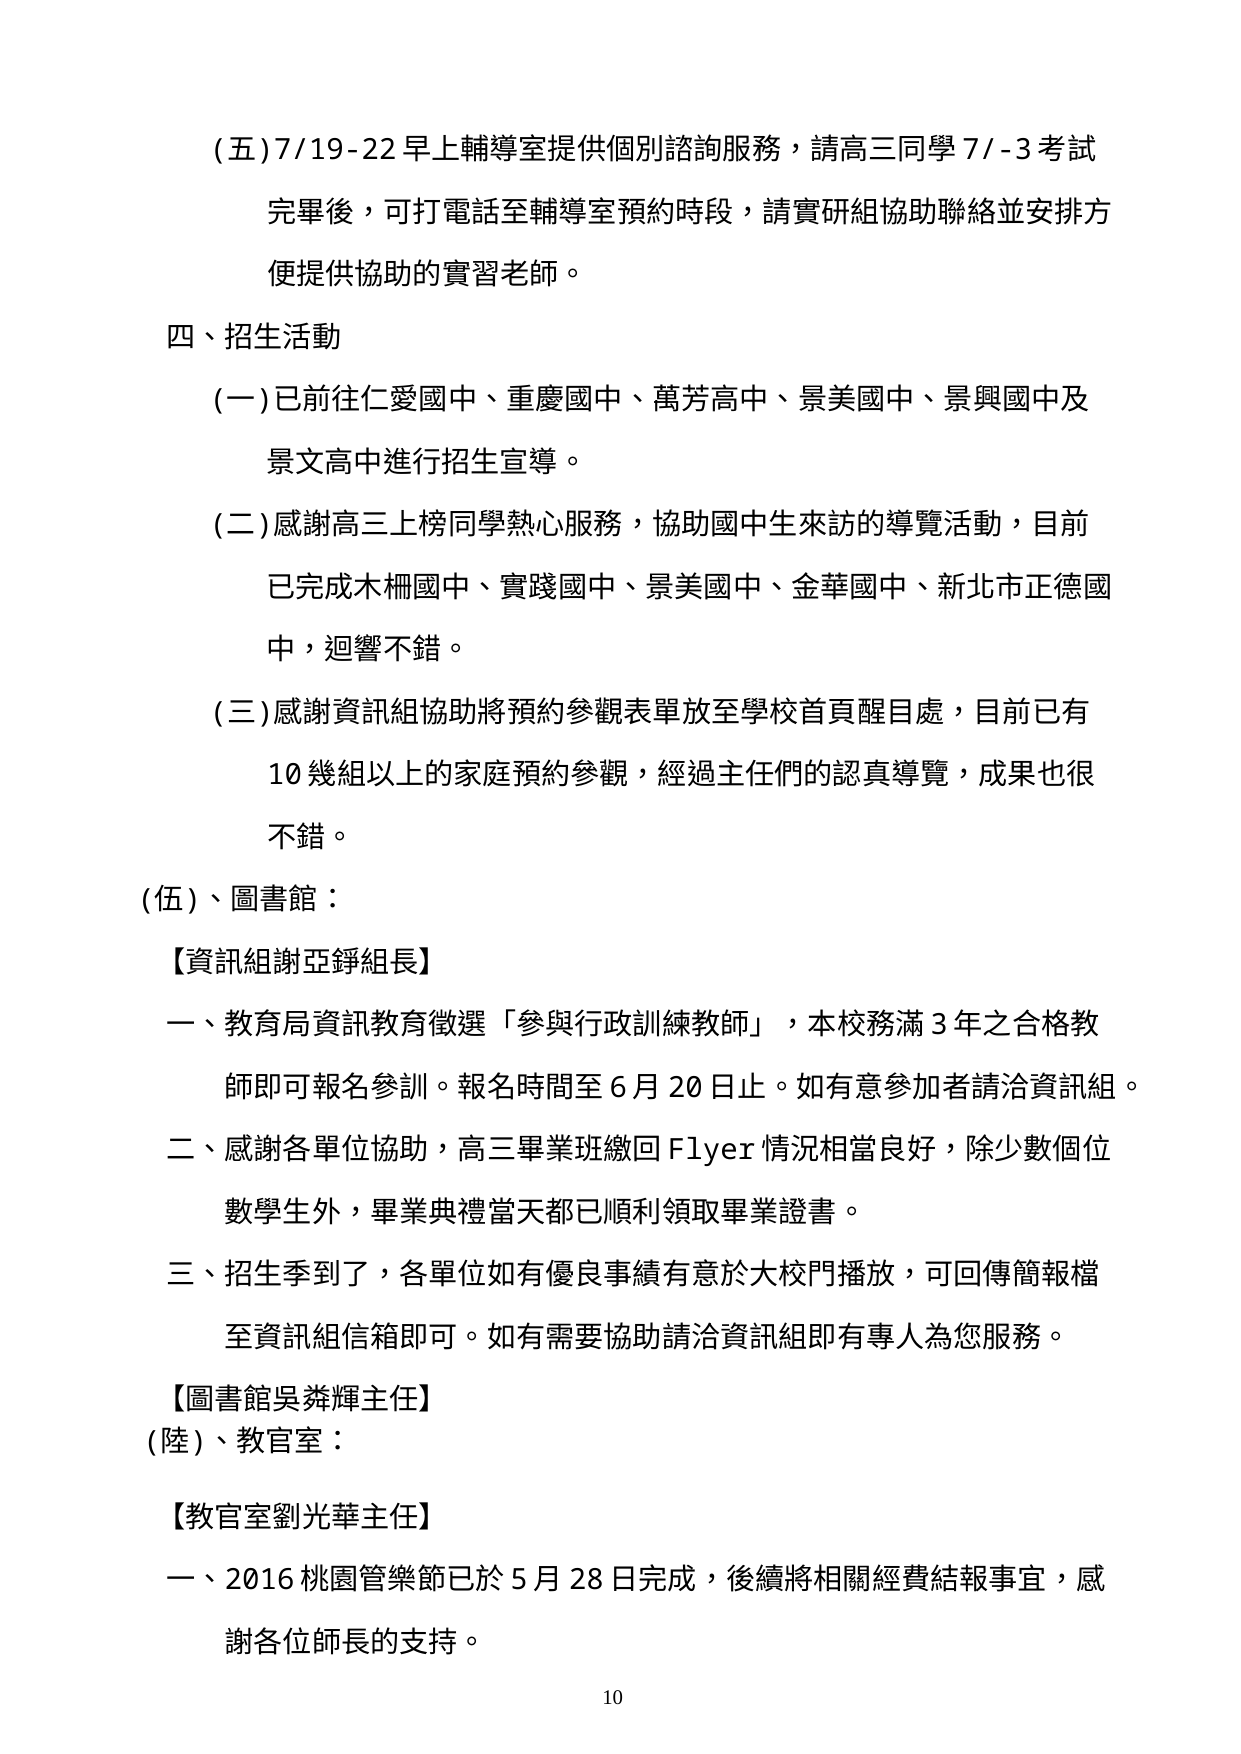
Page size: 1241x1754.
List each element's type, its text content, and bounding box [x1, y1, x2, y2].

text 二、感謝各單位協助，高三畢業班繳回Flyer情況相當良好，除少數個位數學生外，畢業典禮當天都已順利領取畢業證書。 [166, 1105, 1117, 1230]
text (二)感謝高三上榜同學熱心服務，協助國中生來訪的導覽活動，目前已完成木柵國中、實踐國中、景美國中、金華國中、新北市正德國中，迴響不錯。 [209, 480, 1117, 668]
text (五)7/19-22早上輔導室提供個別諮詢服務，請高三同學7/-3考試完畢後，可打電話至輔導室預約時段，請實研組協助聯絡並安排方便提供協助的實習老師。 [209, 105, 1117, 293]
text 三、招生季到了，各單位如有優良事績有意於大校門播放，可回傳簡報檔至資訊組信箱即可。如有需要協助請洽資訊組即有專人為您服務。 [166, 1230, 1117, 1355]
text (陸)、教官室： [108, 1418, 1117, 1460]
text 【教官室劉光華主任】 [108, 1473, 1117, 1535]
text 四、招生活動 [166, 293, 1117, 355]
text 【圖書館吳粦輝主任】 [108, 1355, 1117, 1418]
text (一)已前往仁愛國中、重慶國中、萬芳高中、景美國中、景興國中及景文高中進行招生宣導。 [209, 355, 1117, 480]
text (三)感謝資訊組協助將預約參觀表單放至學校首頁醒目處，目前已有10幾組以上的家庭預約參觀，經過主任們的認真導覽，成果也很不錯。 [209, 668, 1117, 855]
text 【資訊組謝亞錚組長】 [108, 918, 1117, 980]
text (伍)、圖書館： [108, 855, 1117, 918]
text 一、2016桃園管樂節已於5月28日完成，後續將相關經費結報事宜，感謝各位師長的支持。 [166, 1535, 1117, 1660]
text 一、教育局資訊教育徵選「參與行政訓練教師」，本校務滿3年之合格教師即可報名參訓。報名時間至6月20日止。如有意參加者請洽資訊組。 [166, 980, 1117, 1105]
